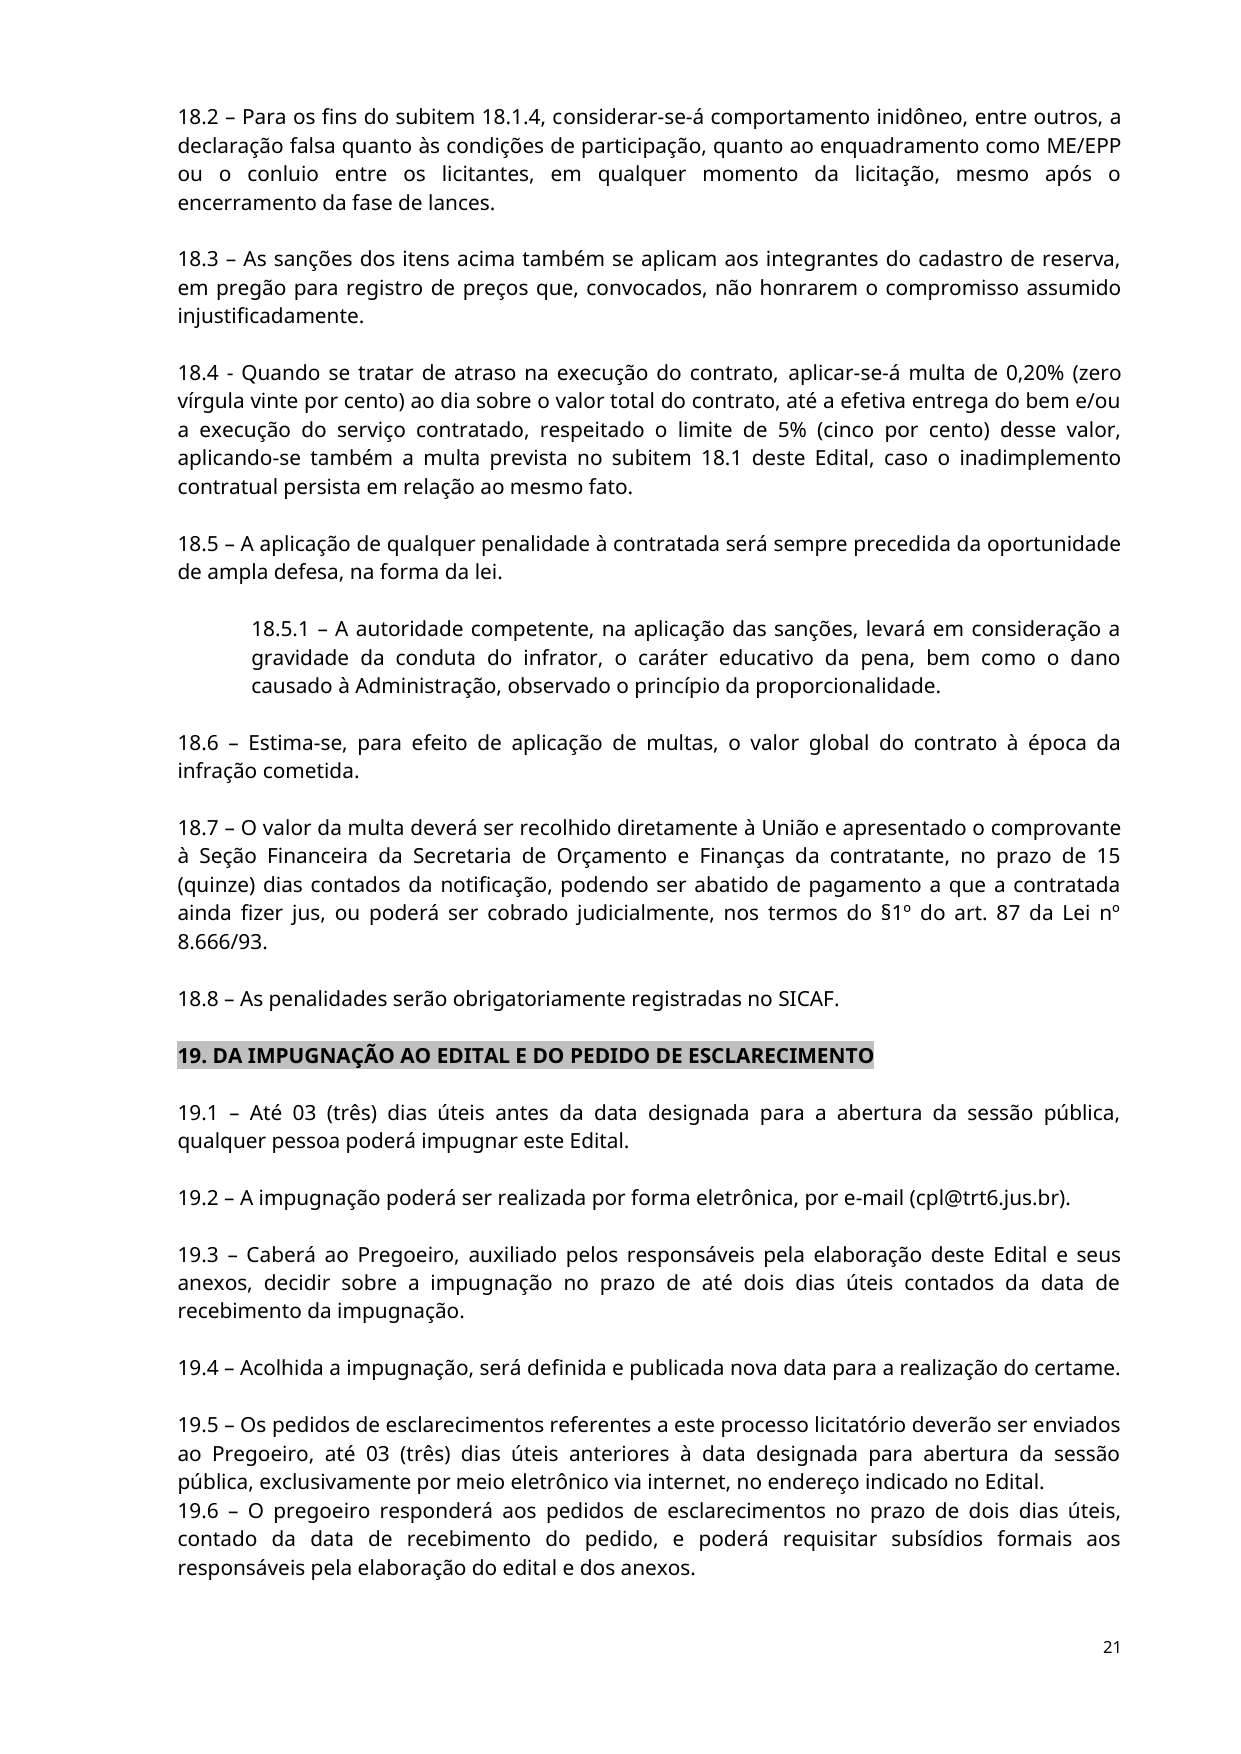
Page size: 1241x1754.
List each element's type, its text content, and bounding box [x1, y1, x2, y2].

text 18.6 – Estima-se, para efeito de aplicação de multas, o valor global do contrato à época da infração cometida. [177, 728, 1122, 785]
text 19.6 – O pregoeiro responderá aos pedidos de esclarecimentos no prazo de dois dias úteis, contado da data de recebimento do pedido, e poderá requisitar subsídios formais aos responsáveis pela elaboração do edital e dos anexos. [177, 1496, 1122, 1581]
text 19.2 – A impugnação poderá ser realizada por forma eletrônica, por e-mail (cpl@trt6.jus.br). [177, 1183, 1122, 1211]
text 19. DA IMPUGNAÇÃO AO EDITAL E DO PEDIDO DE ESCLARECIMENTO [177, 1041, 1122, 1069]
text 18.3 – As sanções dos itens acima também se aplicam aos integrantes do cadastro de reserva, em pregão para registro de preços que, convocados, não honrarem o compromisso assumido injustificadamente. [177, 244, 1122, 330]
text 19.1 – Até 03 (três) dias úteis antes da data designada para a abertura da sessão pública, qualquer pessoa poderá impugnar este Edital. [177, 1098, 1122, 1154]
text 18.7 – O valor da multa deverá ser recolhido diretamente à União e apresentado o comprovante à Seção Financeira da Secretaria de Orçamento e Finanças da contratante, no prazo de 15 (quinze) dias contados da notificação, podendo ser abatido de pagamento a que a contratada ainda fizer jus, ou poderá ser cobrado judicialmente, nos termos do §1º do art. 87 da Lei nº 8.666/93. [177, 813, 1122, 955]
text 19.4 – Acolhida a impugnação, será definida e publicada nova data para a realização do certame. [177, 1353, 1122, 1382]
text 18.5 – A aplicação de qualquer penalidade à contratada será sempre precedida da oportunidade de ampla defesa, na forma da lei. [177, 529, 1122, 586]
text 19.3 – Caberá ao Pregoeiro, auxiliado pelos responsáveis pela elaboração deste Edital e seus anexos, decidir sobre a impugnação no prazo de até dois dias úteis contados da data de recebimento da impugnação. [177, 1240, 1122, 1325]
text 19.5 – Os pedidos de esclarecimentos referentes a este processo licitatório deverão ser enviados ao Pregoeiro, até 03 (três) dias úteis anteriores à data designada para abertura da sessão pública, exclusivamente por meio eletrônico via internet, no endereço indicado no Edital. [177, 1410, 1122, 1496]
text 18.4 - Quando se tratar de atraso na execução do contrato, aplicar-se-á multa de 0,20% (zero vírgula vinte por cento) ao dia sobre o valor total do contrato, até a efetiva entrega do bem e/ou a execução do serviço contratado, respeitado o limite de 5% (cinco por cento) desse valor, aplicando-se também a multa prevista no subitem 18.1 deste Edital, caso o inadimplemento contratual persista em relação ao mesmo fato. [177, 358, 1122, 500]
text 18.2 – Para os fins do subitem 18.1.4, considerar-se-á comportamento inidôneo, entre outros, a declaração falsa quanto às condições de participação, quanto ao enquadramento como ME/EPP ou o conluio entre os licitantes, em qualquer momento da licitação, mesmo após o encerramento da fase de lances. [177, 102, 1122, 216]
text 18.5.1 – A autoridade competente, na aplicação das sanções, levará em consideração a gravidade da conduta do infrator, o caráter educativo da pena, bem como o dano causado à Administração, observado o princípio da proporcionalidade. [251, 614, 1122, 699]
text 18.8 – As penalidades serão obrigatoriamente registradas no SICAF. [177, 984, 1122, 1012]
